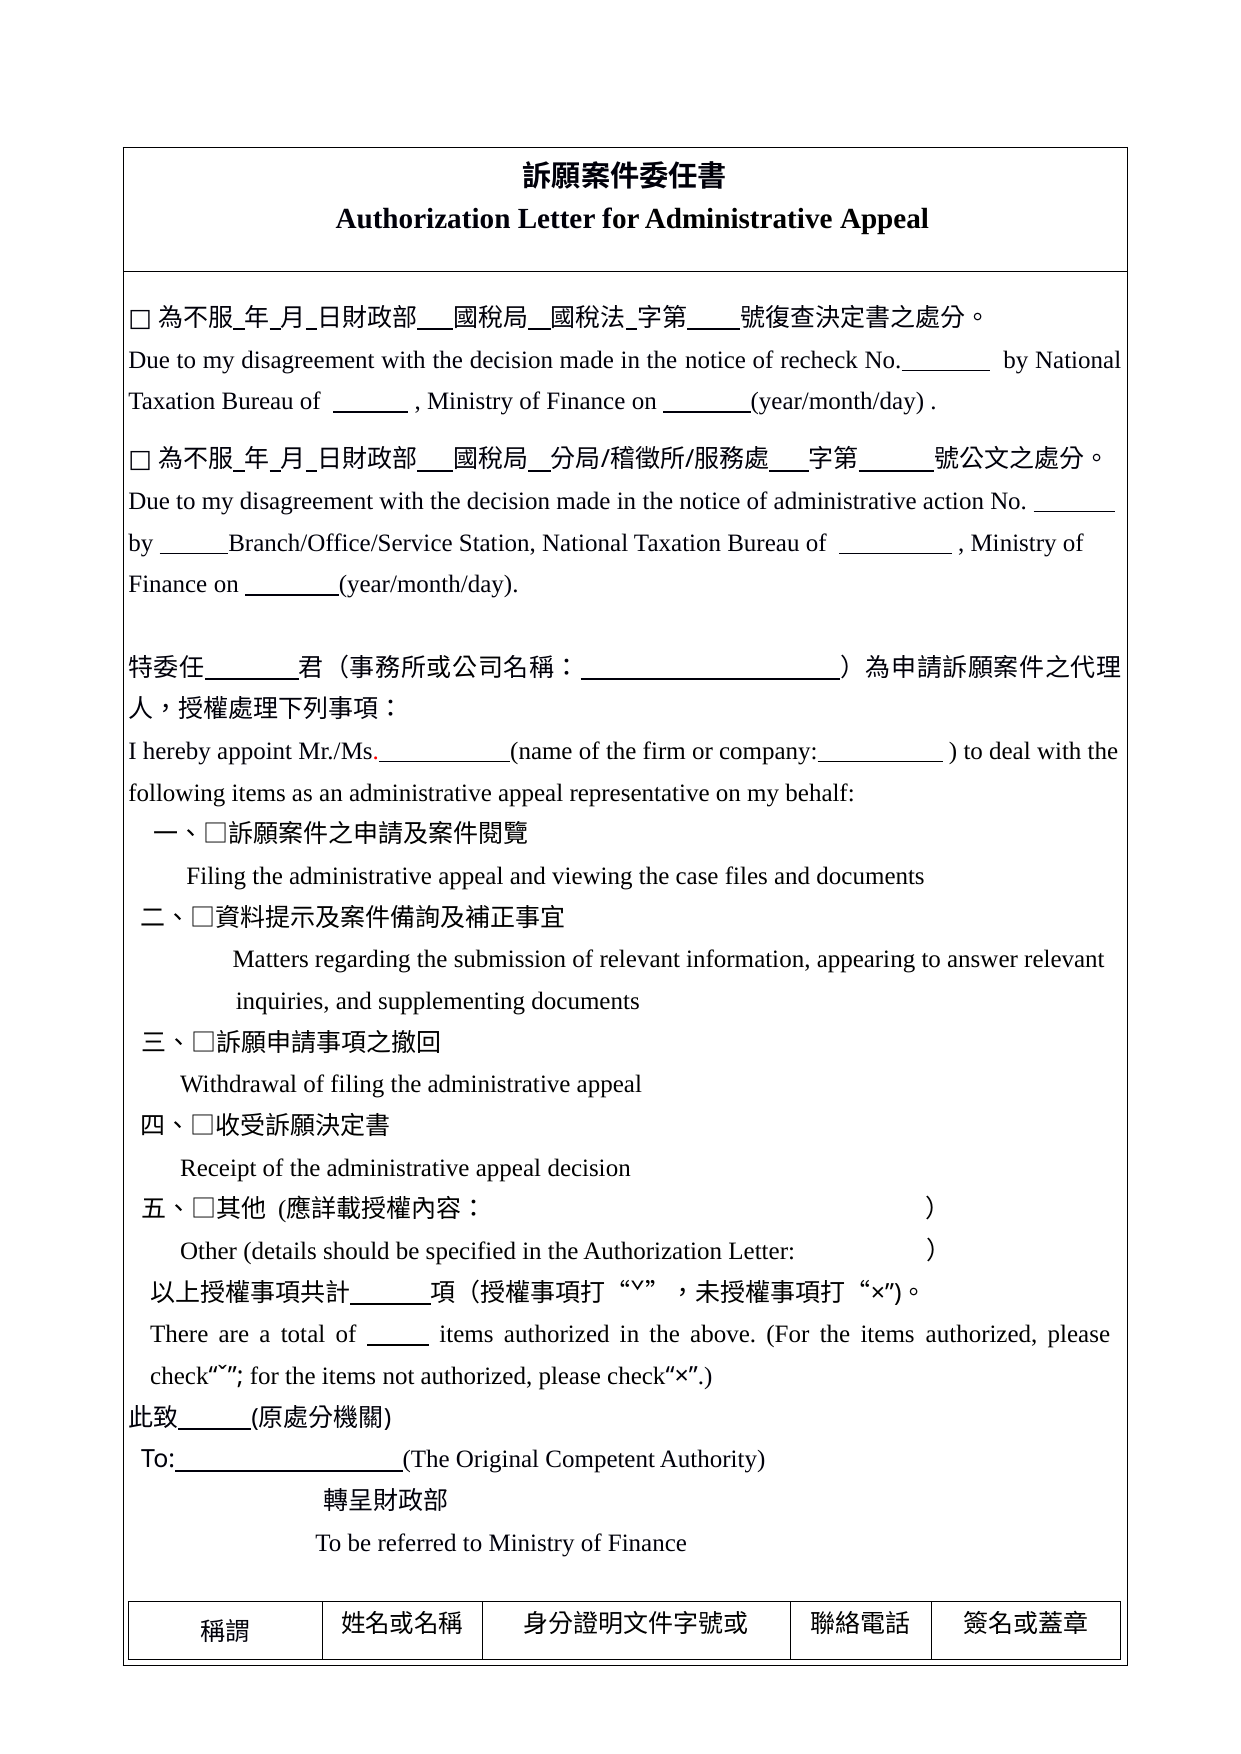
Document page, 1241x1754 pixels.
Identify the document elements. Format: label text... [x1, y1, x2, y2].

table_cell □ 為不服 年 月 日財政部 國稅局 國稅法 字第 號復查決定書之處分。 Due to my disagreement with the decision made in the notice of recheck No. by National Taxation Bureau of , Ministry of Finance on (year/month/day) . □ 為不服 年 月 日財政部 國稅局 分局/稽徵所/服務處 字第 號公文之處分。 Due to my disagreement with the decision made in the notice of administrative action No. by Branch/Office/Service Station, National Taxation Bureau of , Ministry of Finance on (year/month/day). 特委任 君（事務所或公司名稱： ）為申請訴願案件之代理人，授權處理下列事項： I hereby appoint Mr./Ms. (name of the firm or company: ) to deal with the following items as an administrative appeal representative on my behalf: 一、□訴願案件之申請及案件閱覽 Filing the administrative appeal and viewing the case files and documents 二、□資料提示及案件備詢及補正事宜 Matters regarding the submission of relevant information, appearing to answer relevant inquiries, and supplementing documents 三、□訴願申請事項之撤回 Withdrawal of filing the administrative appeal 四、□收受訴願決定書 Receipt of the administrative appeal decision 五、□其他 (應詳載授權內容： ） Other (details should be specified in the Authorization Letter: ） 以上授權事項共計 項（授權事項打“ˇ”，未授權事項打“×”)。 There are a total of items authorized in the above. (For the items authorized, please check“ˇ”; for the items not authorized, please check“×”.) 此致 (原處分機關) To: (The Original Competent Authority) 轉呈財政部 To be referred to Ministry of Finance [124, 272, 1127, 1665]
table_header 稱謂 [129, 1602, 322, 1659]
table_header 身分證明文件字號或 [483, 1602, 790, 1659]
table_header 姓名或名稱 [323, 1602, 482, 1659]
table_header 訴願案件委任書 Authorization Letter for Administrative Appeal [124, 148, 1127, 271]
table_header 聯絡電話 [791, 1602, 931, 1659]
table_header 簽名或蓋章 [932, 1602, 1120, 1659]
